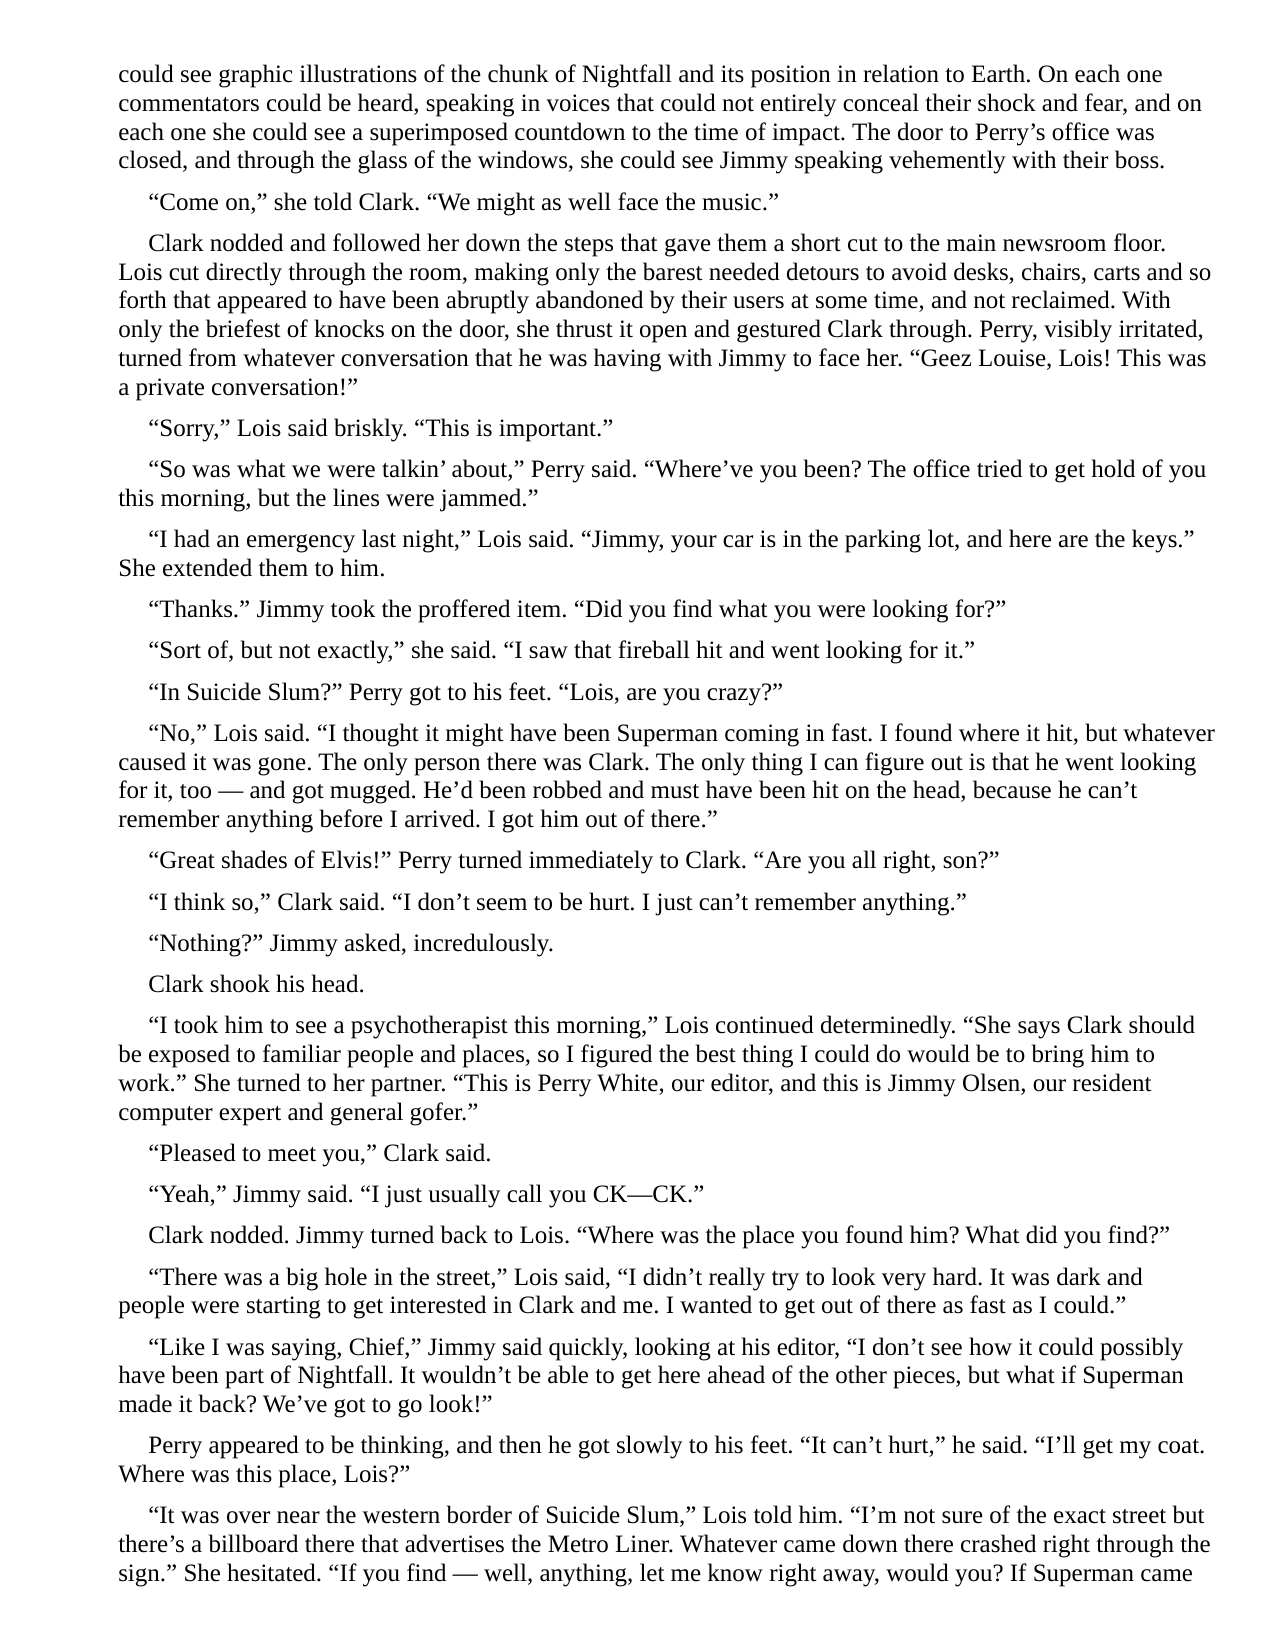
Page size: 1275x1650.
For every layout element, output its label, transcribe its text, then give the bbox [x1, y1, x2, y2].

text “I took him to see a psychotherapist this morning,” Lois continued determinedly. “She says Clark should be exposed to familiar people and places, so I figured the best thing I could do would be to bring him to work.” She turned to her partner. “This is Perry White, our editor, and this is Jimmy Olsen, our resident computer expert and general gofer.” [118, 1010, 1216, 1125]
text Clark nodded and followed her down the steps that gave them a short cut to the main newsroom floor. Lois cut directly through the room, making only the barest needed detours to avoid desks, chairs, carts and so forth that appeared to have been abruptly abandoned by their users at some time, and not reclaimed. With only the briefest of knocks on the door, she thrust it open and gestured Clark through. Perry, visibly irritated, turned from whatever conversation that he was having with Jimmy to face her. “Geez Louise, Lois! This was a private conversation!” [118, 228, 1216, 400]
text Clark shook his head. [118, 969, 1216, 998]
text “Nothing?” Jimmy asked, incredulously. [118, 928, 1216, 957]
text “Come on,” she told Clark. “We might as well face the music.” [118, 187, 1216, 215]
text “Thanks.” Jimmy took the proffered item. “Did you find what you were looking for?” [118, 594, 1216, 623]
text “No,” Lois said. “I thought it might have been Superman coming in fast. I found where it hit, but whatever caused it was gone. The only person there was Clark. The only thing I can figure out is that he went looking for it, too — and got mugged. He’d been robbed and must have been hit on the head, because he can’t remember anything before I arrived. I got him out of there.” [118, 718, 1216, 833]
text “Great shades of Elvis!” Perry turned immediately to Clark. “Are you all right, son?” [118, 845, 1216, 874]
text “Pleased to meet you,” Clark said. [118, 1138, 1216, 1167]
text “So was what we were talkin’ about,” Perry said. “Where’ve you been? The office tried to get hold of you this morning, but the lines were jammed.” [118, 454, 1216, 512]
text “In Suicide Slum?” Perry got to his feet. “Lois, are you crazy?” [118, 677, 1216, 705]
text “There was a big hole in the street,” Lois said, “I didn’t really try to look very hard. It was dark and people were starting to get interested in Clark and me. I wanted to get out of there as fast as I could.” [118, 1262, 1216, 1319]
text “I had an emergency last night,” Lois said. “Jimmy, your car is in the parking lot, and here are the keys.” She extended them to him. [118, 524, 1216, 582]
text Clark nodded. Jimmy turned back to Lois. “Where was the place you found him? What did you find?” [118, 1220, 1216, 1249]
text could see graphic illustrations of the chunk of Nightfall and its position in relation to Earth. On each one commentators could be heard, speaking in voices that could not entirely conceal their shock and fear, and on each one she could see a superimposed countdown to the time of impact. The door to Perry’s office was closed, and through the glass of the windows, she could see Jimmy speaking vehemently with their boss. [118, 59, 1216, 174]
text “It was over near the western border of Suicide Slum,” Lois told him. “I’m not sure of the exact street but there’s a billboard there that advertises the Metro Liner. Whatever came down there crashed right through the sign.” She hesitated. “If you find — well, anything, let me know right away, would you? If Superman came [118, 1500, 1216, 1587]
text “Yeah,” Jimmy said. “I just usually call you CK—CK.” [118, 1179, 1216, 1208]
text “Sort of, but not exactly,” she said. “I saw that fireball hit and went looking for it.” [118, 635, 1216, 664]
text “Sorry,” Lois said briskly. “This is important.” [118, 413, 1216, 442]
text “Like I was saying, Chief,” Jimmy said quickly, looking at his editor, “I don’t see how it could possibly have been part of Nightfall. It wouldn’t be able to get here ahead of the other pieces, but what if Superman made it back? We’ve got to go look!” [118, 1332, 1216, 1418]
text Perry appeared to be thinking, and then he got slowly to his feet. “It can’t hurt,” he said. “I’ll get my coat. Where was this place, Lois?” [118, 1430, 1216, 1488]
text “I think so,” Clark said. “I don’t seem to be hurt. I just can’t remember anything.” [118, 887, 1216, 915]
